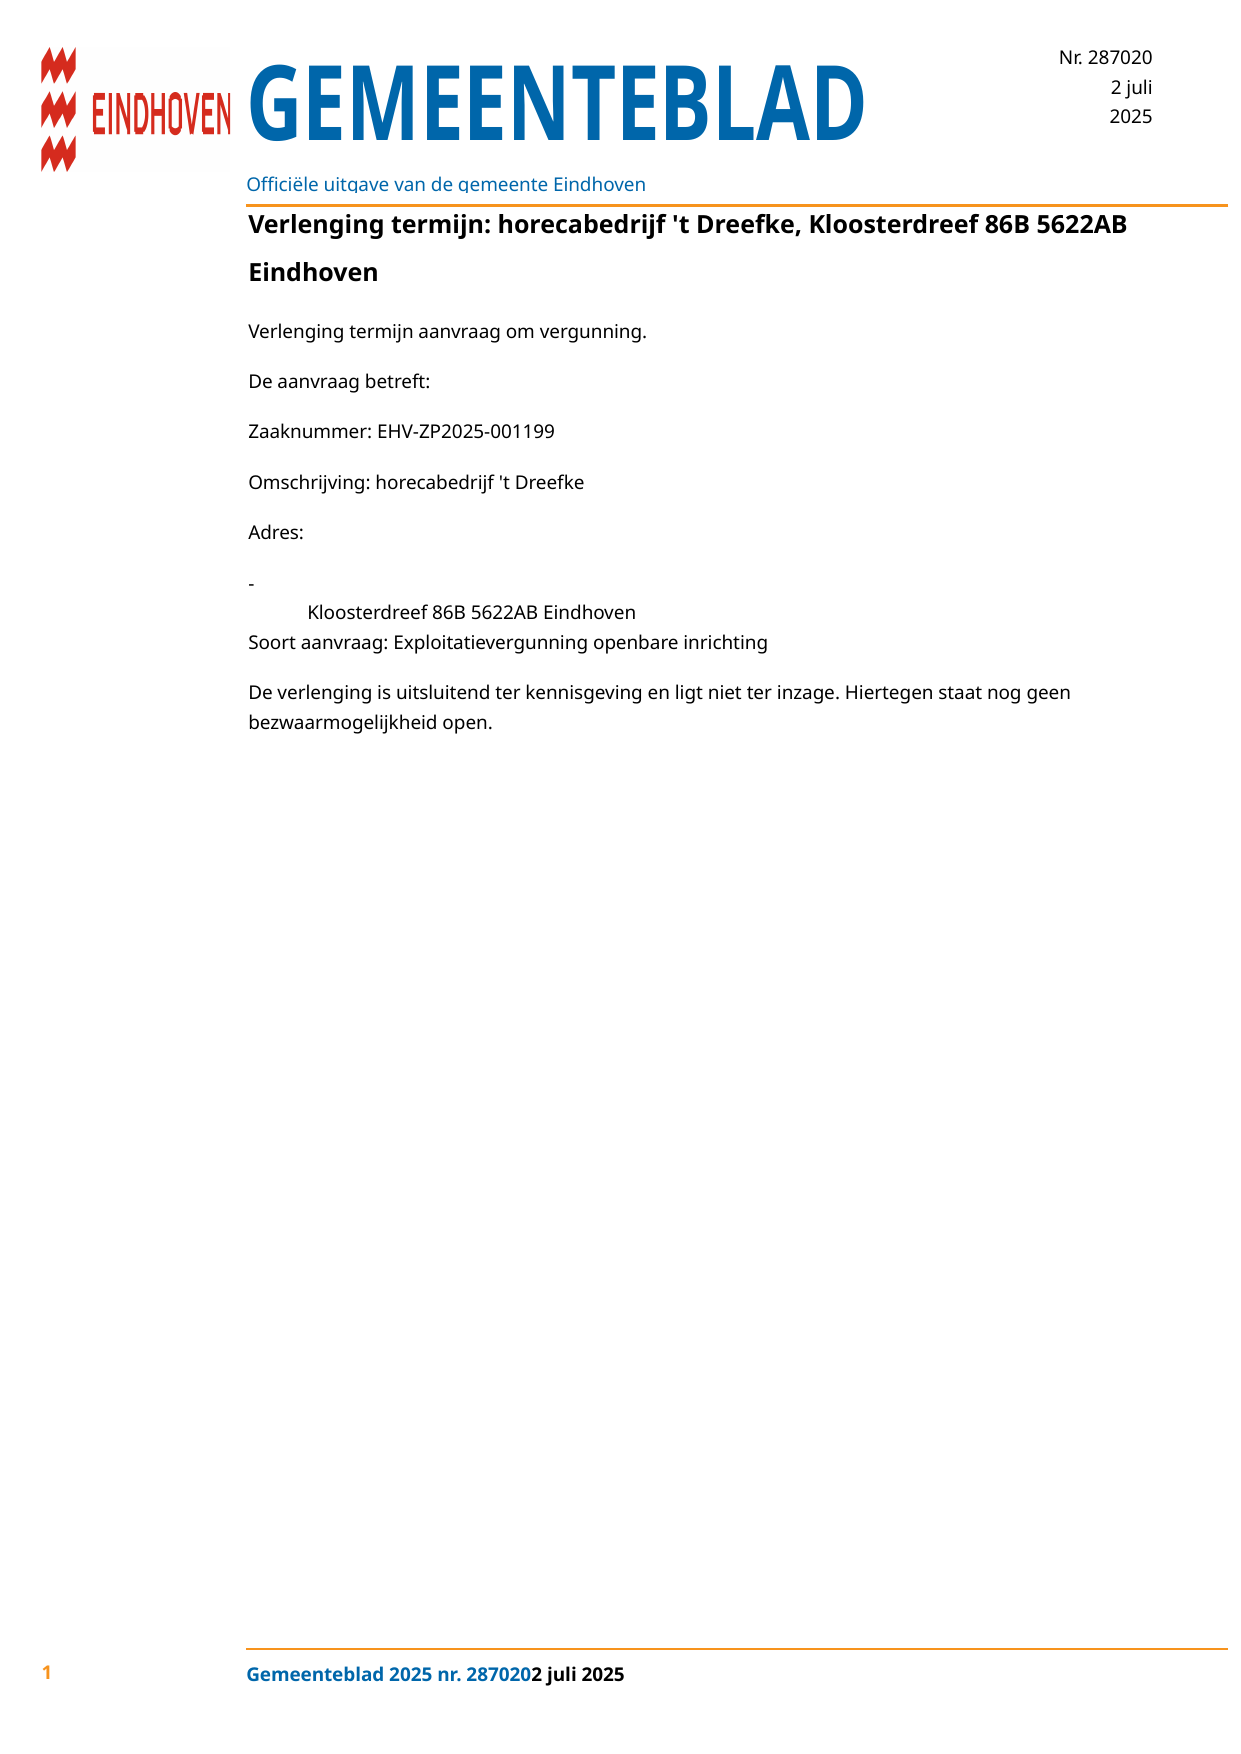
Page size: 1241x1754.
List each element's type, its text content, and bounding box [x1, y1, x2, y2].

picture [41, 47, 231, 172]
text Omschrijving: horecabedrijf 't Dreefke [248, 469, 1152, 495]
text Zaaknummer: EHV-ZP2025-001199 [248, 419, 1152, 444]
list Kloosterdreef 86B 5622AB Eindhoven [248, 599, 1152, 625]
text Verlenging termijn: horecabedrijf 't Dreefke, Kloosterdreef 86B 5622AB Eindhoven [248, 207, 1152, 288]
text Verlenging termijn aanvraag om vergunning. [248, 318, 1152, 344]
text Adres: [248, 519, 1152, 545]
text De verlenging is uitsluitend ter kennisgeving en ligt niet ter inzage. Hiertegen staat nog geen bezwaarmogelijkheid open. [248, 679, 1152, 735]
text De aanvraag betreft: [248, 368, 1152, 394]
text Soort aanvraag: Exploitatievergunning openbare inrichting [248, 629, 1152, 655]
